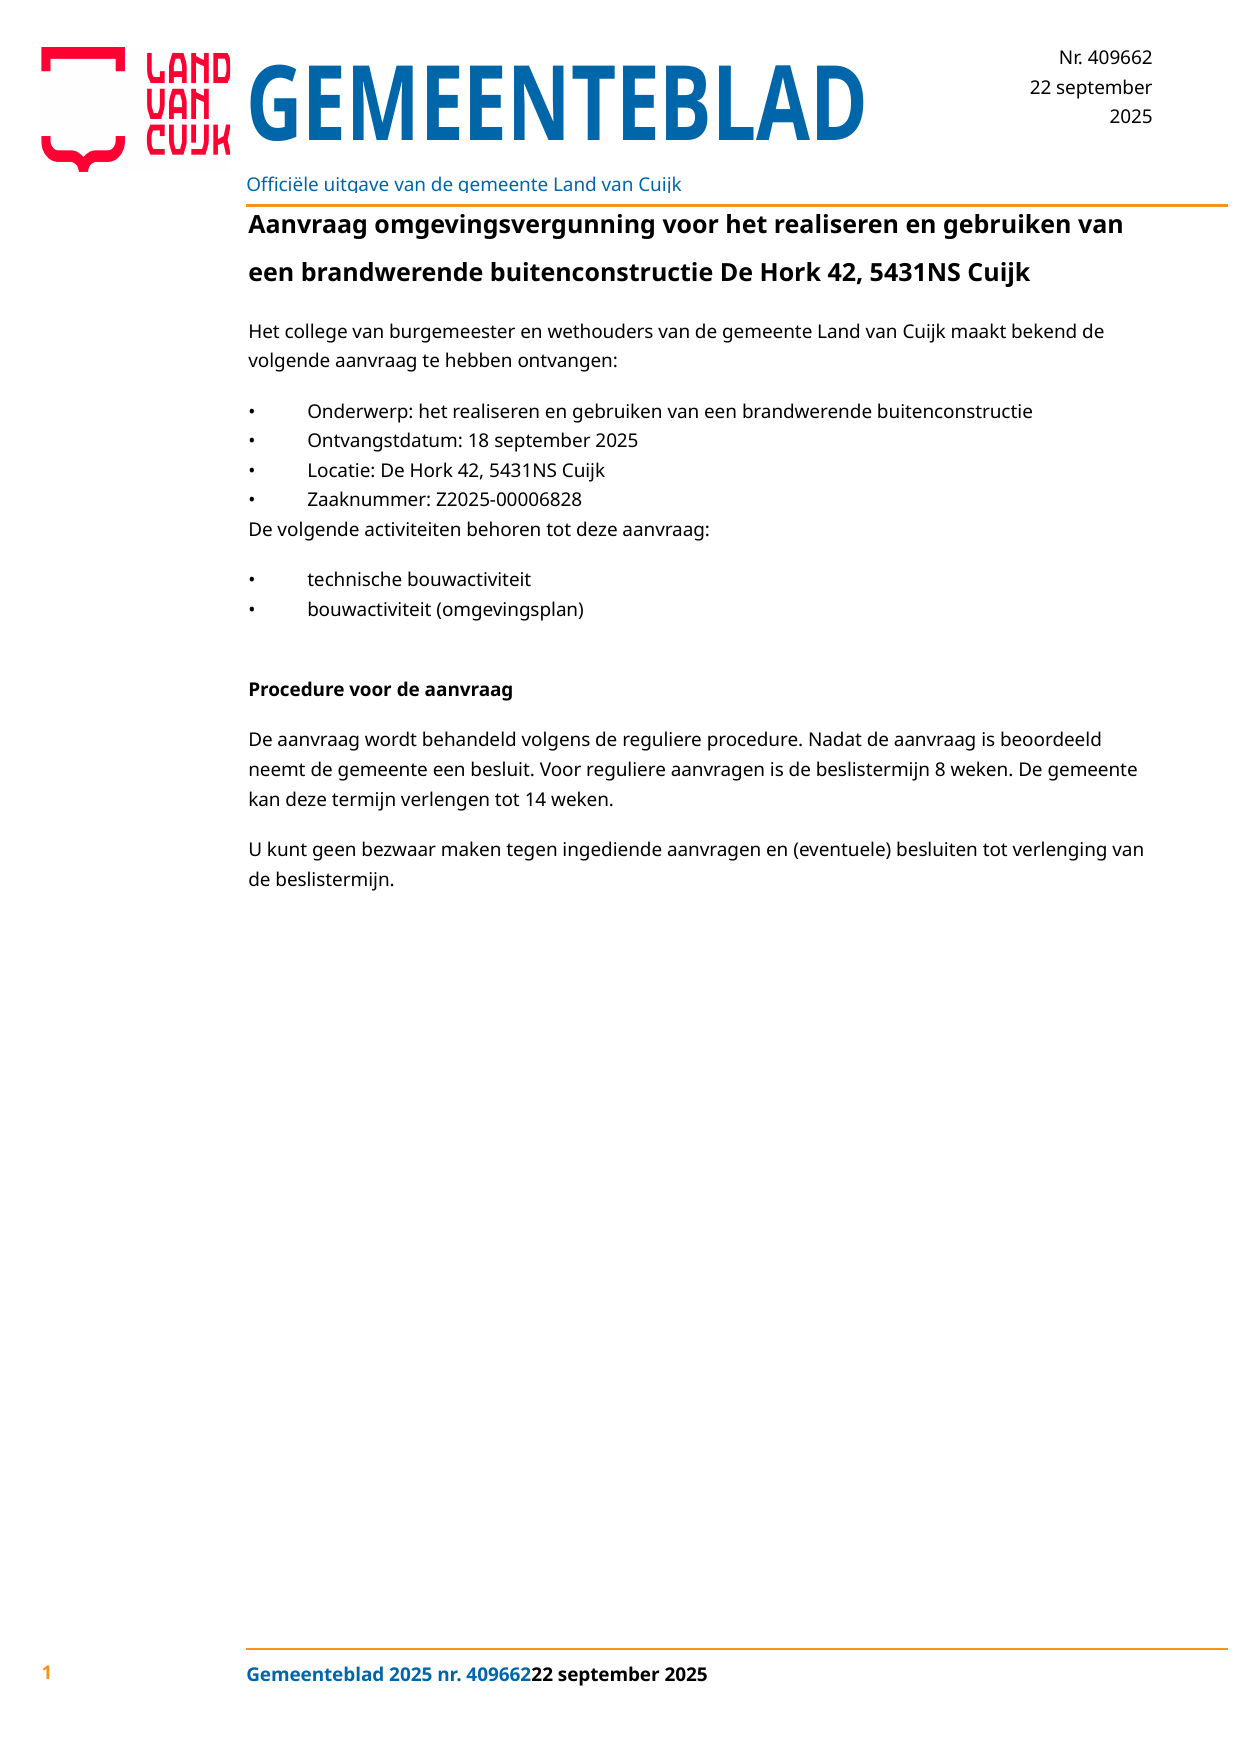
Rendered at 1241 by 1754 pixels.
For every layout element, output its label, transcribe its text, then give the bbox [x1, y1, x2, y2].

list Zaaknummer: Z2025-00006828 [248, 487, 1152, 512]
list bouwactiviteit (omgevingsplan) [248, 596, 1152, 622]
picture [41, 47, 231, 172]
list Onderwerp: het realiseren en gebruiken van een brandwerende buitenconstructie [248, 398, 1152, 424]
text De volgende activiteiten behoren tot deze aanvraag: [248, 516, 1152, 542]
list technische bouwactiviteit [248, 567, 1152, 592]
text Het college van burgemeester en wethouders van de gemeente Land van Cuijk maakt bekend de volgende aanvraag te hebben ontvangen: [248, 318, 1152, 373]
text De aanvraag wordt behandeld volgens de reguliere procedure. Nadat de aanvraag is beoordeeld neemt de gemeente een besluit. Voor reguliere aanvragen is de beslistermijn 8 weken. De gemeente kan deze termijn verlengen tot 14 weken. [248, 727, 1152, 812]
text U kunt geen bezwaar maken tegen ingediende aanvragen en (eventuele) besluiten tot verlenging van de beslistermijn. [248, 836, 1152, 892]
text Aanvraag omgevingsvergunning voor het realiseren en gebruiken van een brandwerende buitenconstructie De Hork 42, 5431NS Cuijk [248, 207, 1152, 288]
list Locatie: De Hork 42, 5431NS Cuijk [248, 457, 1152, 483]
list Ontvangstdatum: 18 september 2025 [248, 427, 1152, 453]
text Procedure voor de aanvraag [248, 676, 1152, 702]
